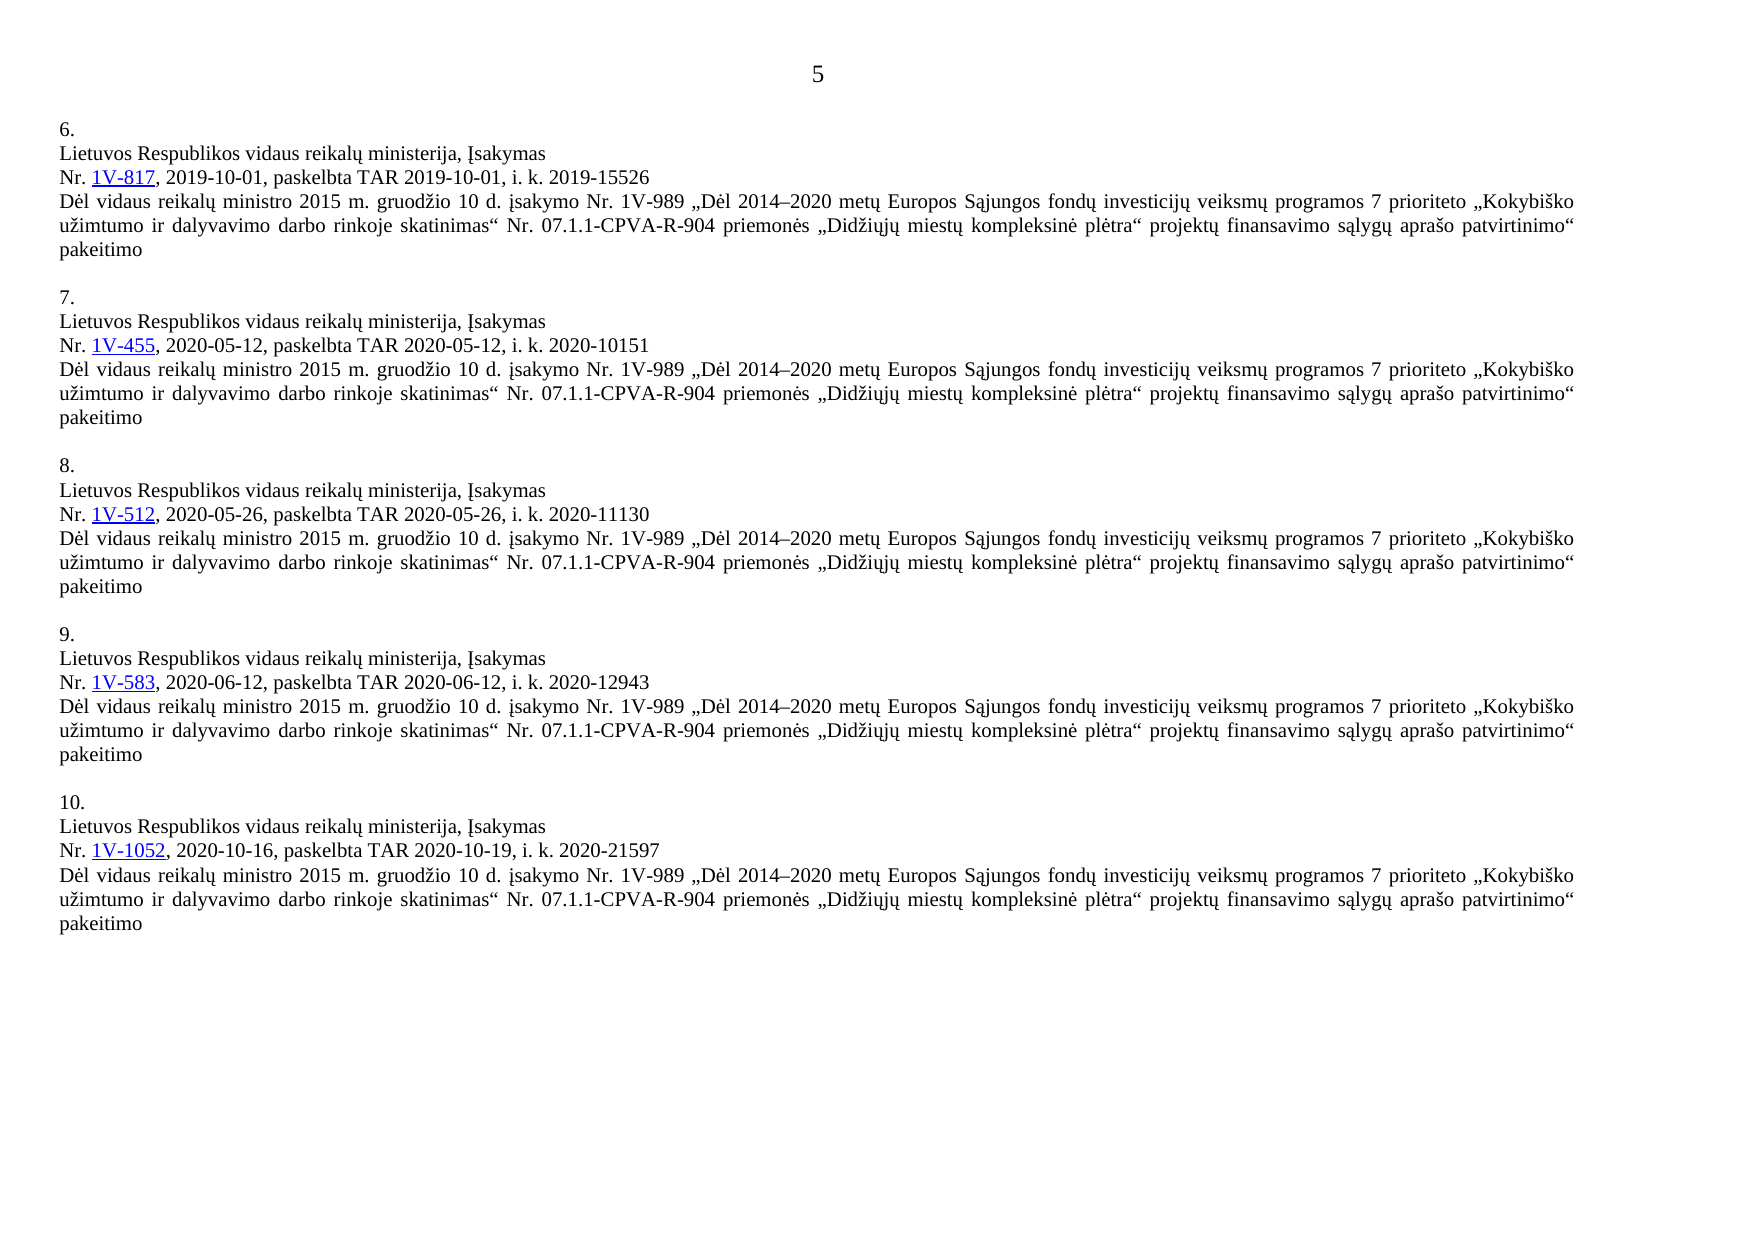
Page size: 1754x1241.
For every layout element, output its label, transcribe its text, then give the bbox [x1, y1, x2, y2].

text Lietuvos Respublikos vidaus reikalų ministerija, Įsakymas [59, 141, 1577, 165]
text 6. [59, 117, 1577, 141]
text Dėl vidaus reikalų ministro 2015 m. gruodžio 10 d. įsakymo Nr. 1V-989 „Dėl 2014–2020 metų Europos Sąjungos fondų investicijų veiksmų programos 7 prioriteto „Kokybiško užimtumo ir dalyvavimo darbo rinkoje skatinimas“ Nr. 07.1.1-CPVA-R-904 priemonės „Didžiųjų miestų kompleksinė plėtra“ projektų finansavimo sąlygų aprašo patvirtinimo“ pakeitimo [59, 189, 1577, 261]
text Nr. 1V-455, 2020-05-12, paskelbta TAR 2020-05-12, i. k. 2020-10151 [59, 333, 1577, 357]
text Nr. 1V-1052, 2020-10-16, paskelbta TAR 2020-10-19, i. k. 2020-21597 [59, 838, 1577, 862]
text 7. [59, 285, 1577, 309]
text 9. [59, 622, 1577, 646]
text Nr. 1V-817, 2019-10-01, paskelbta TAR 2019-10-01, i. k. 2019-15526 [59, 165, 1577, 189]
text Nr. 1V-583, 2020-06-12, paskelbta TAR 2020-06-12, i. k. 2020-12943 [59, 670, 1577, 694]
text 8. [59, 453, 1577, 477]
text 10. [59, 790, 1577, 814]
text Dėl vidaus reikalų ministro 2015 m. gruodžio 10 d. įsakymo Nr. 1V-989 „Dėl 2014–2020 metų Europos Sąjungos fondų investicijų veiksmų programos 7 prioriteto „Kokybiško užimtumo ir dalyvavimo darbo rinkoje skatinimas“ Nr. 07.1.1-CPVA-R-904 priemonės „Didžiųjų miestų kompleksinė plėtra“ projektų finansavimo sąlygų aprašo patvirtinimo“ pakeitimo [59, 526, 1577, 598]
text Lietuvos Respublikos vidaus reikalų ministerija, Įsakymas [59, 309, 1577, 333]
text Lietuvos Respublikos vidaus reikalų ministerija, Įsakymas [59, 477, 1577, 502]
text Lietuvos Respublikos vidaus reikalų ministerija, Įsakymas [59, 646, 1577, 670]
text Dėl vidaus reikalų ministro 2015 m. gruodžio 10 d. įsakymo Nr. 1V-989 „Dėl 2014–2020 metų Europos Sąjungos fondų investicijų veiksmų programos 7 prioriteto „Kokybiško užimtumo ir dalyvavimo darbo rinkoje skatinimas“ Nr. 07.1.1-CPVA-R-904 priemonės „Didžiųjų miestų kompleksinė plėtra“ projektų finansavimo sąlygų aprašo patvirtinimo“ pakeitimo [59, 862, 1577, 935]
text Dėl vidaus reikalų ministro 2015 m. gruodžio 10 d. įsakymo Nr. 1V-989 „Dėl 2014–2020 metų Europos Sąjungos fondų investicijų veiksmų programos 7 prioriteto „Kokybiško užimtumo ir dalyvavimo darbo rinkoje skatinimas“ Nr. 07.1.1-CPVA-R-904 priemonės „Didžiųjų miestų kompleksinė plėtra“ projektų finansavimo sąlygų aprašo patvirtinimo“ pakeitimo [59, 357, 1577, 429]
text Dėl vidaus reikalų ministro 2015 m. gruodžio 10 d. įsakymo Nr. 1V-989 „Dėl 2014–2020 metų Europos Sąjungos fondų investicijų veiksmų programos 7 prioriteto „Kokybiško užimtumo ir dalyvavimo darbo rinkoje skatinimas“ Nr. 07.1.1-CPVA-R-904 priemonės „Didžiųjų miestų kompleksinė plėtra“ projektų finansavimo sąlygų aprašo patvirtinimo“ pakeitimo [59, 694, 1577, 766]
text Lietuvos Respublikos vidaus reikalų ministerija, Įsakymas [59, 814, 1577, 838]
text Nr. 1V-512, 2020-05-26, paskelbta TAR 2020-05-26, i. k. 2020-11130 [59, 502, 1577, 526]
